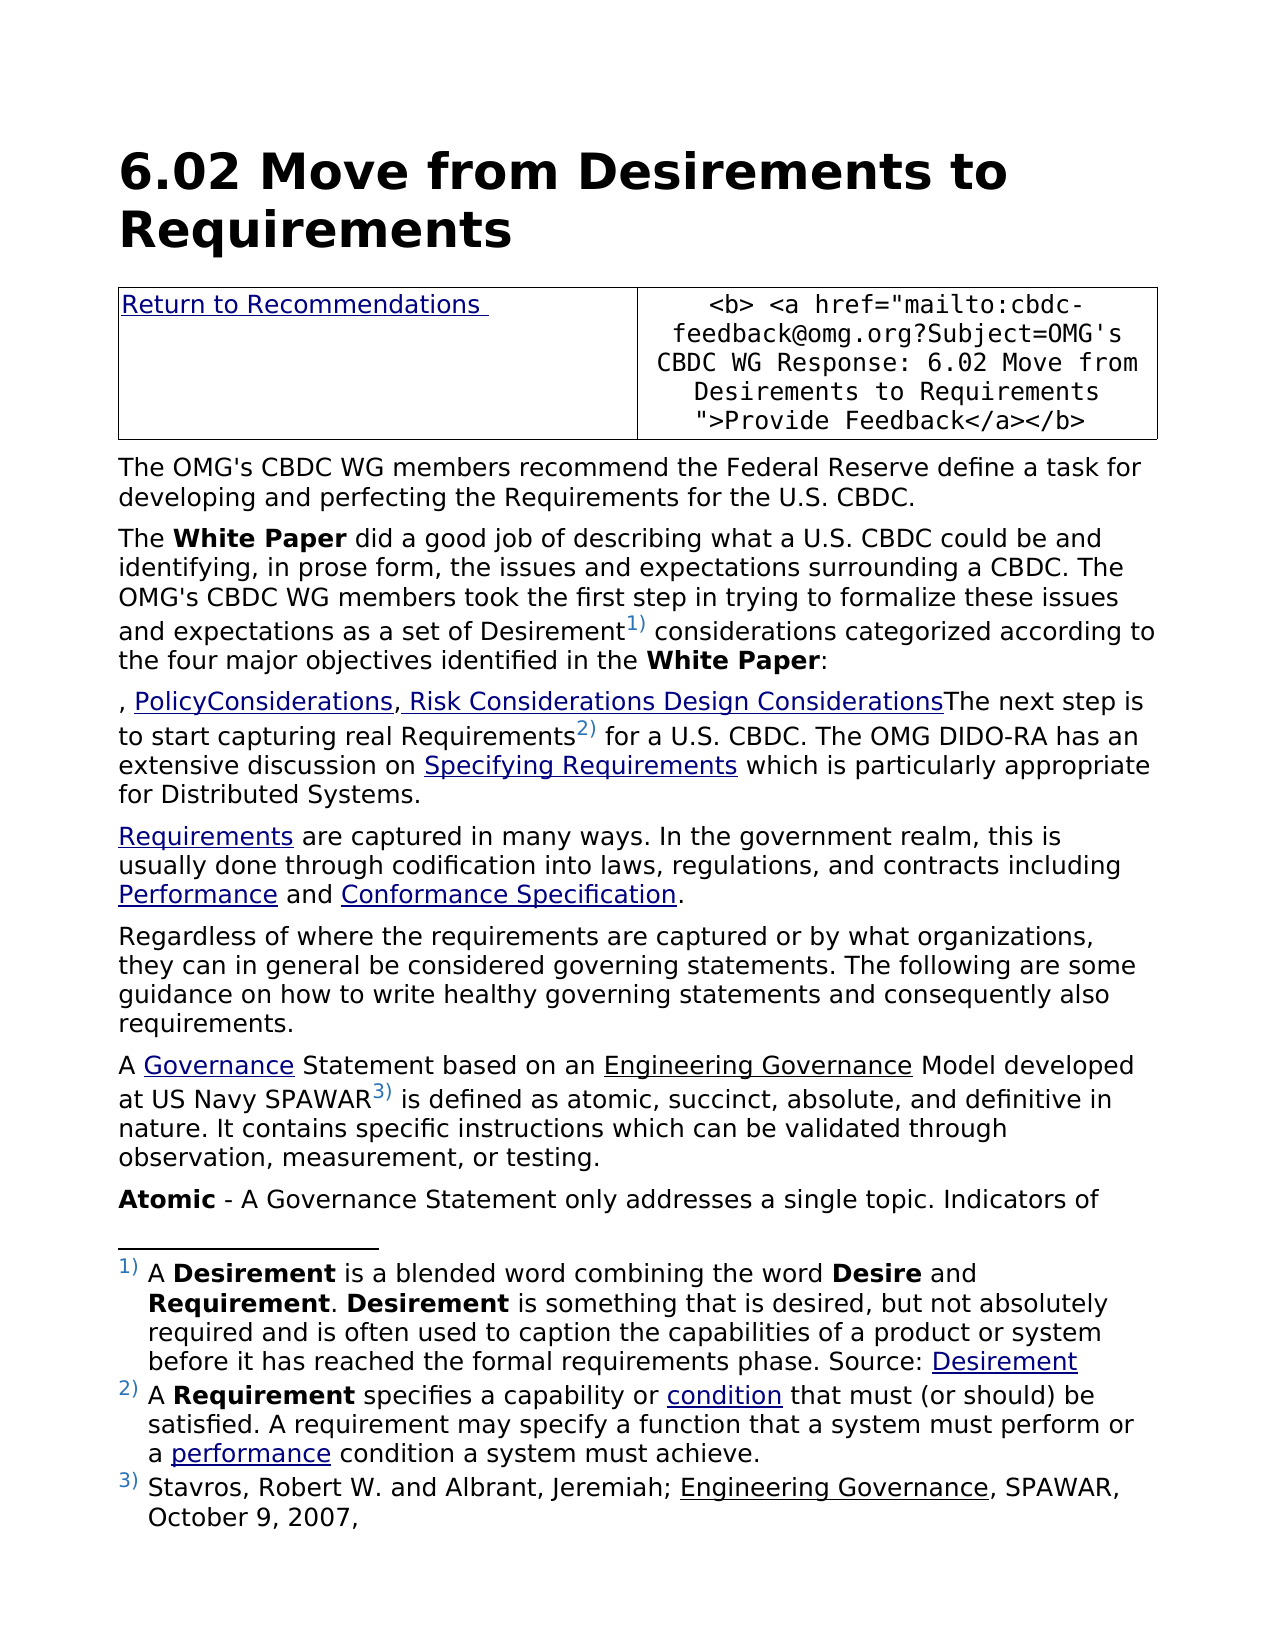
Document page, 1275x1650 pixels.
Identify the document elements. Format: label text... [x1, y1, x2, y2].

text A Governance Statement based on an Engineering Governance Model developed at US Navy SPAWAR is defined as atomic, succinct, absolute, and definitive in nature. It contains specific instructions which can be validated through observation, measurement, or testing. [118, 1051, 1157, 1172]
text A Desirement is a blended word combining the word Desire and Requirement. Desirement is something that is desired, but not absolutely required and is often used to caption the capabilities of a product or system before it has reached the formal requirements phase. Source: Desirement [118, 1255, 1157, 1376]
text , PolicyConsiderations, Risk Considerations Design ConsiderationsThe next step is to start capturing real Requirements for a U.S. CBDC. The OMG DIDO-RA has an extensive discussion on Specifying Requirements which is particularly appropriate for Distributed Systems. [118, 688, 1157, 809]
text Requirements are captured in many ways. In the government realm, this is usually done through codification into laws, regulations, and contracts including Performance and Conformance Specification. [118, 822, 1157, 909]
text A Requirement specifies a capability or condition that must (or should) be satisfied. A requirement may specify a function that a system must perform or a performance condition a system must achieve. [118, 1376, 1157, 1469]
text Regardless of where the requirements are captured or by what organizations, they can in general be considered governing statements. The following are some guidance on how to write healthy governing statements and consequently also requirements. [118, 922, 1157, 1038]
text The White Paper did a good job of describing what a U.S. CBDC could be and identifying, in prose form, the issues and expectations surrounding a CBDC. The OMG's CBDC WG members took the first step in trying to formalize these issues and expectations as a set of Desirement considerations categorized according to the four major objectives identified in the White Paper: [118, 524, 1157, 675]
text Atomic - A Governance Statement only addresses a single topic. Indicators of [118, 1185, 1157, 1214]
table_header <b> <a href="mailto:cbdc-feedback@omg.org?Subject=OMG's CBDC WG Response: 6.02 Move from Desirements to Requirements ">Provide Feedback</a></b> [638, 288, 1157, 439]
text Stavros, Robert W. and Albrant, Jeremiah; Engineering Governance, SPAWAR, October 9, 2007, [118, 1469, 1157, 1532]
table_header Return to Recommendations [119, 288, 637, 439]
subtitle 6.02 Move from Desirements to Requirements [118, 143, 1157, 259]
text The OMG's CBDC WG members recommend the Federal Reserve define a task for developing and perfecting the Requirements for the U.S. CBDC. [118, 453, 1157, 512]
